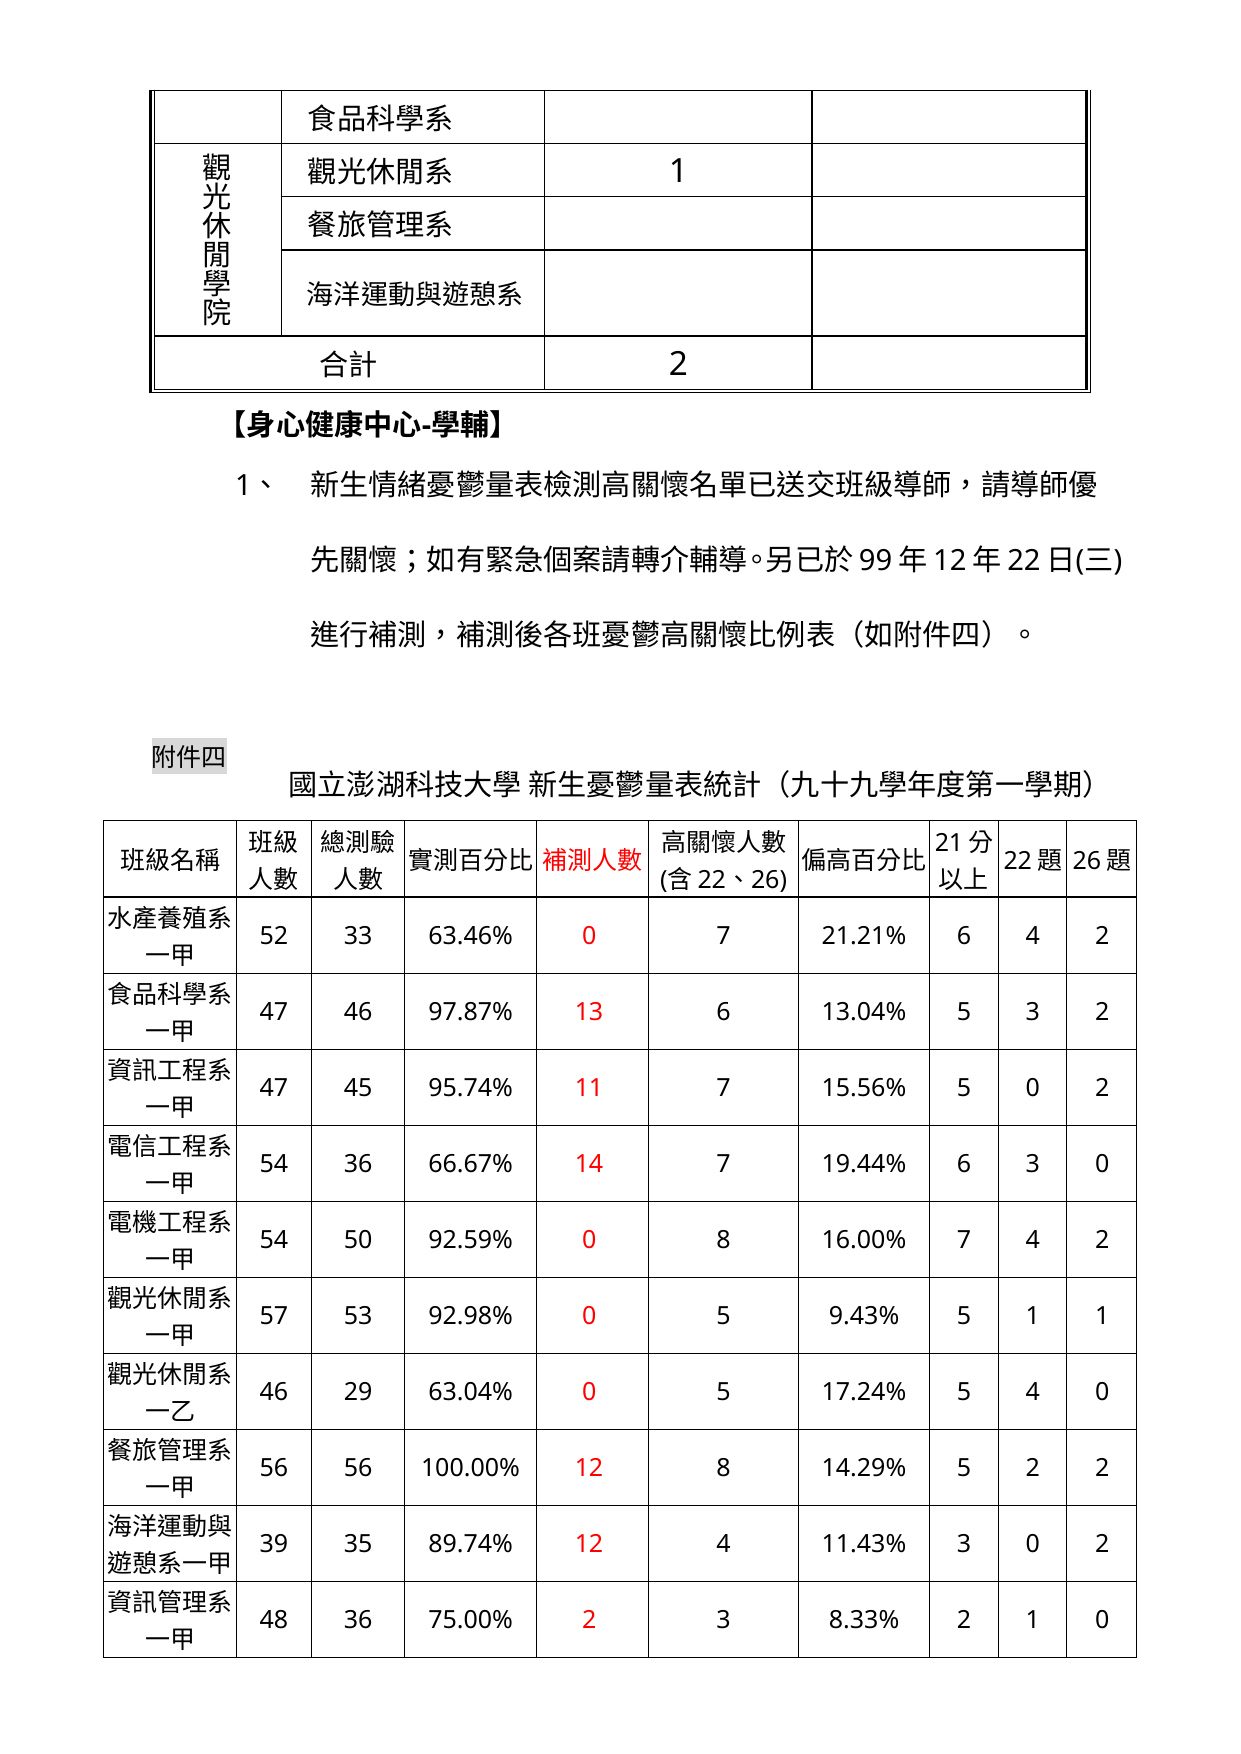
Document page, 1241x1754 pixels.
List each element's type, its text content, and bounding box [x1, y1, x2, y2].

table_cell 餐旅管理系一甲 [104, 1430, 236, 1505]
table_cell 3 [649, 1582, 798, 1657]
table_cell 海洋運動與遊憩系一甲 [104, 1506, 236, 1581]
table_cell 56 [237, 1430, 311, 1505]
table_header 班級人數 [237, 821, 311, 896]
table_cell [155, 91, 281, 143]
table_cell 觀光休閒系 [282, 144, 544, 196]
table_cell 資訊工程系一甲 [104, 1050, 236, 1124]
table_cell 12 [537, 1430, 648, 1505]
text 【身心健康中心-學輔】 [118, 393, 1122, 445]
table_cell 6 [930, 898, 998, 972]
table_header 21分以上 [930, 821, 998, 896]
table_cell 4 [649, 1506, 798, 1581]
table_cell 36 [312, 1582, 404, 1657]
table_cell 2 [1067, 1202, 1136, 1277]
table_cell 海洋運動與遊憩系 [282, 251, 544, 335]
table_cell 5 [649, 1354, 798, 1429]
table_cell 5 [930, 1354, 998, 1429]
table_cell 13 [537, 974, 648, 1048]
table_cell 7 [649, 898, 798, 972]
table_cell 2 [545, 337, 811, 388]
table_header 高關懷人數(含22、26) [649, 821, 798, 896]
table_cell 12 [537, 1506, 648, 1581]
table_cell 5 [930, 1430, 998, 1505]
table_cell 11.43% [799, 1506, 929, 1581]
table_cell 0 [1067, 1354, 1136, 1429]
table_cell 14 [537, 1126, 648, 1201]
table_cell 5 [930, 1050, 998, 1124]
table_cell 92.59% [405, 1202, 536, 1277]
table_cell 7 [649, 1126, 798, 1201]
text 國立澎湖科技大學 新生憂鬱量表統計（九十九學年度第一學期） [137, 730, 250, 788]
table_header 22題 [999, 821, 1066, 896]
table_cell 9.43% [799, 1278, 929, 1353]
table_cell 16.00% [799, 1202, 929, 1277]
table_cell 6 [649, 974, 798, 1048]
table_cell 7 [930, 1202, 998, 1277]
table_cell 0 [1067, 1582, 1136, 1657]
list 新生情緒憂鬱量表檢測高關懷名單已送交班級導師，請導師優先關懷；如有緊急個案請轉介輔導。另已於99年12年22日(三)進行補測，補測後各班憂鬱高關懷比例表（如附件四）。 [235, 445, 1122, 670]
table_cell 57 [237, 1278, 311, 1353]
table_cell [813, 144, 1085, 196]
table_cell 54 [237, 1202, 311, 1277]
table_cell 2 [1067, 974, 1136, 1048]
table_cell 53 [312, 1278, 404, 1353]
table_cell 0 [999, 1050, 1066, 1124]
table_cell 2 [537, 1582, 648, 1657]
table_cell 1 [999, 1278, 1066, 1353]
table_cell 0 [999, 1506, 1066, 1581]
text 附件四 [152, 737, 234, 774]
table_cell 0 [1067, 1126, 1136, 1201]
table_cell 電機工程系一甲 [104, 1202, 236, 1277]
table_cell 13.04% [799, 974, 929, 1048]
table_cell 11 [537, 1050, 648, 1124]
table_header 班級名稱 [104, 821, 236, 896]
table_cell 食品科學系 [282, 91, 544, 143]
table_cell [813, 197, 1085, 249]
table_header 偏高百分比 [799, 821, 929, 896]
table_cell 46 [237, 1354, 311, 1429]
table_cell 觀光休閒學院 [155, 144, 281, 335]
table_cell [545, 91, 811, 143]
table_cell 29 [312, 1354, 404, 1429]
table_cell [545, 197, 811, 249]
table_cell 8 [649, 1202, 798, 1277]
table_cell 2 [1067, 1430, 1136, 1505]
table_cell 39 [237, 1506, 311, 1581]
table_cell 5 [930, 974, 998, 1048]
table_cell 35 [312, 1506, 404, 1581]
table_cell 4 [999, 1202, 1066, 1277]
table_cell [813, 337, 1085, 388]
table_cell 2 [1067, 1506, 1136, 1581]
table_cell 電信工程系一甲 [104, 1126, 236, 1201]
table_cell 2 [930, 1582, 998, 1657]
table_cell 47 [237, 974, 311, 1048]
table_cell 觀光休閒系一甲 [104, 1278, 236, 1353]
table_cell 資訊管理系一甲 [104, 1582, 236, 1657]
table_cell 15.56% [799, 1050, 929, 1124]
table_cell 21.21% [799, 898, 929, 972]
table_cell 3 [930, 1506, 998, 1581]
table_cell 56 [312, 1430, 404, 1505]
table_cell 6 [930, 1126, 998, 1201]
table_cell 47 [237, 1050, 311, 1124]
table_cell 3 [999, 974, 1066, 1048]
table_cell 36 [312, 1126, 404, 1201]
table_cell 66.67% [405, 1126, 536, 1201]
table_cell 50 [312, 1202, 404, 1277]
table_cell 1 [999, 1582, 1066, 1657]
table_cell 水產養殖系一甲 [104, 898, 236, 972]
table_cell 3 [999, 1126, 1066, 1201]
table_cell 1 [1067, 1278, 1136, 1353]
table_cell 8.33% [799, 1582, 929, 1657]
table_header 總測驗人數 [312, 821, 404, 896]
table_cell 8 [649, 1430, 798, 1505]
table_cell 餐旅管理系 [282, 197, 544, 249]
table_cell 45 [312, 1050, 404, 1124]
table_cell 食品科學系一甲 [104, 974, 236, 1048]
table_cell 2 [1067, 898, 1136, 972]
table_cell 63.46% [405, 898, 536, 972]
table_cell 63.04% [405, 1354, 536, 1429]
text 國立澎湖科技大學 新生憂鬱量表統計（九十九學年度第一學期） [118, 745, 1122, 820]
table_cell 54 [237, 1126, 311, 1201]
table_cell 7 [649, 1050, 798, 1124]
table_cell 89.74% [405, 1506, 536, 1581]
table_cell 14.29% [799, 1430, 929, 1505]
table_header 26題 [1067, 821, 1136, 896]
table_cell 92.98% [405, 1278, 536, 1353]
table_cell 5 [930, 1278, 998, 1353]
table_cell [545, 251, 811, 335]
table_cell 46 [312, 974, 404, 1048]
table_header 補測人數 [537, 821, 648, 896]
table_header 實測百分比 [405, 821, 536, 896]
table_cell 75.00% [405, 1582, 536, 1657]
table_cell 0 [537, 1354, 648, 1429]
table_cell 0 [537, 898, 648, 972]
table_cell 17.24% [799, 1354, 929, 1429]
table_cell 33 [312, 898, 404, 972]
table_cell 52 [237, 898, 311, 972]
table_cell 合計 [155, 337, 544, 388]
table_cell 100.00% [405, 1430, 536, 1505]
table_cell 0 [537, 1278, 648, 1353]
table_cell 觀光休閒系一乙 [104, 1354, 236, 1429]
table_cell 0 [537, 1202, 648, 1277]
table_cell 97.87% [405, 974, 536, 1048]
table_cell 2 [999, 1430, 1066, 1505]
table_cell 5 [649, 1278, 798, 1353]
table_cell 2 [1067, 1050, 1136, 1124]
table_cell 1 [545, 144, 811, 196]
table_cell [813, 251, 1085, 335]
table_cell 4 [999, 898, 1066, 972]
table_cell 48 [237, 1582, 311, 1657]
table_cell [813, 91, 1085, 143]
table_cell 19.44% [799, 1126, 929, 1201]
table_cell 95.74% [405, 1050, 536, 1124]
table_cell 4 [999, 1354, 1066, 1429]
